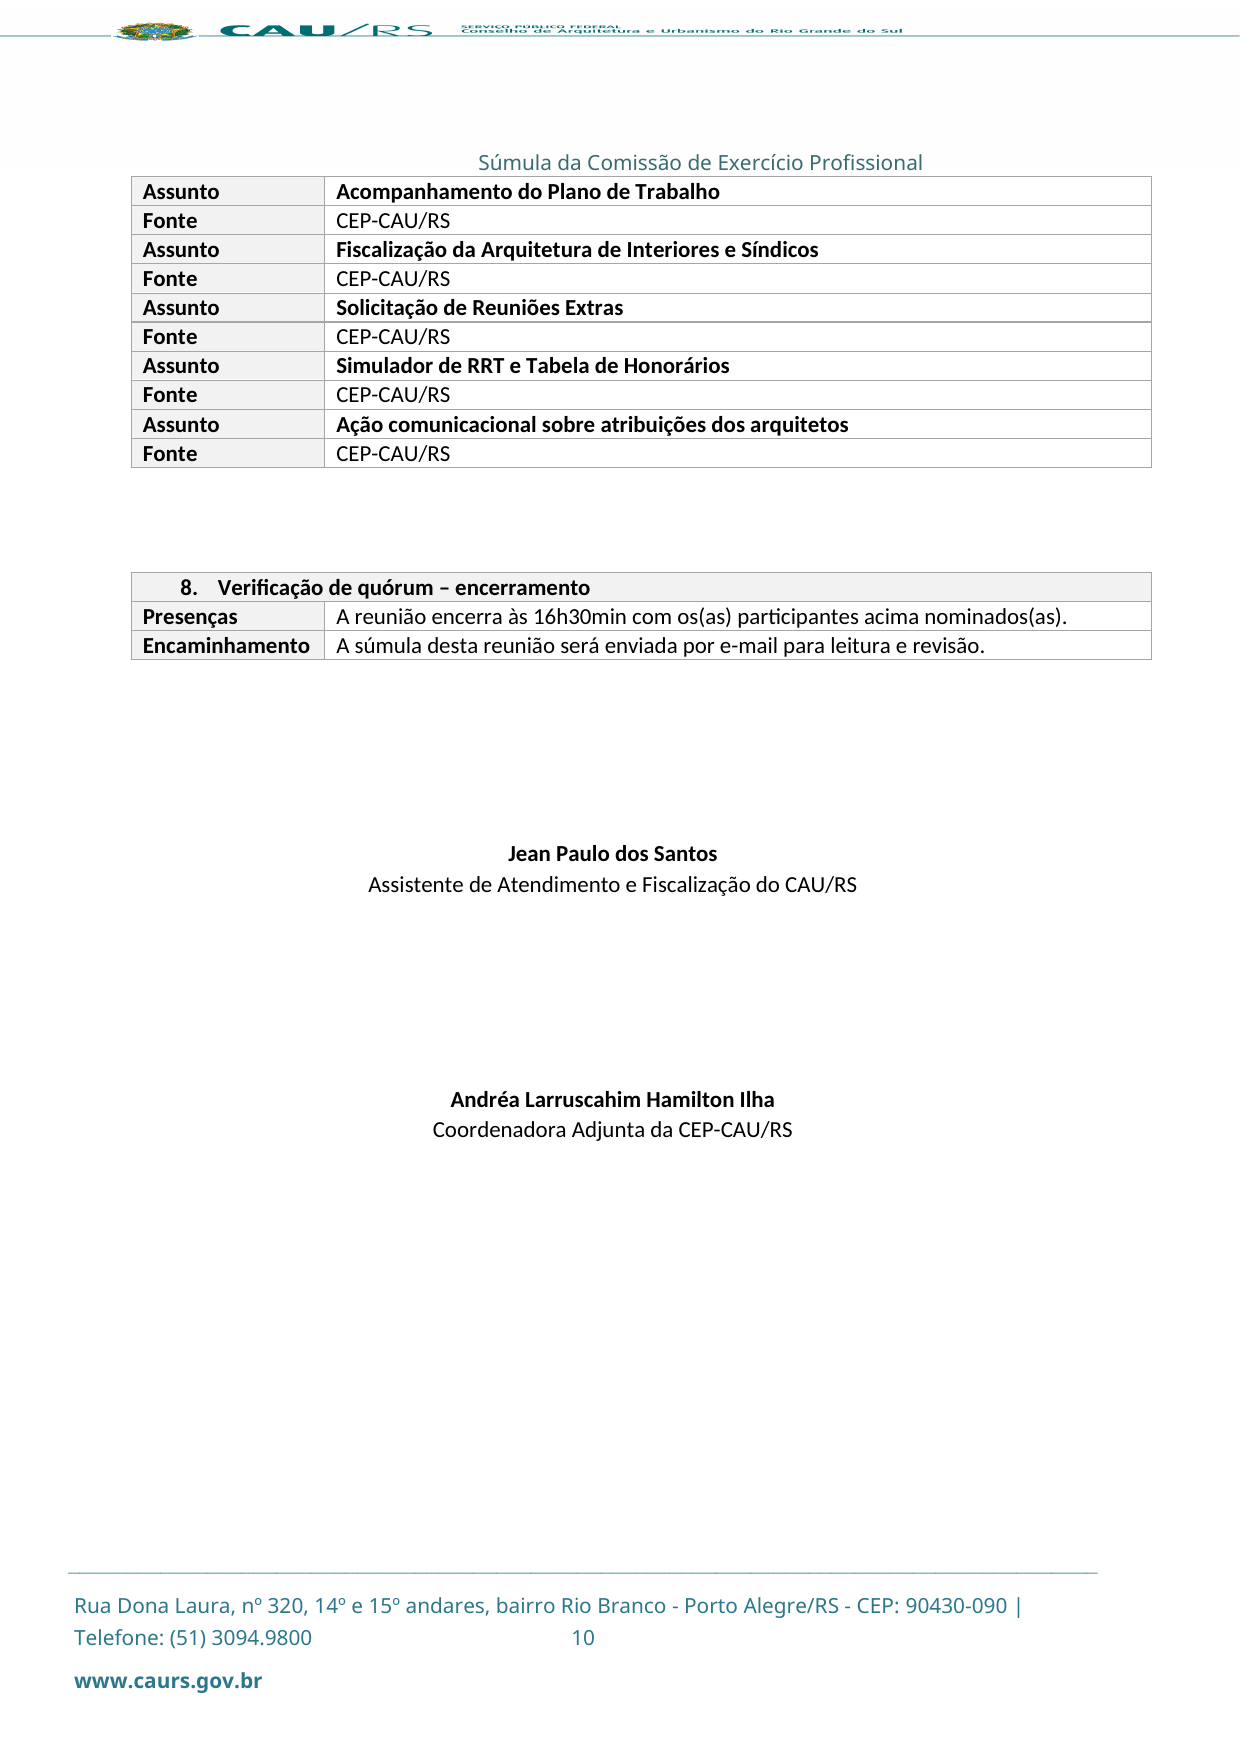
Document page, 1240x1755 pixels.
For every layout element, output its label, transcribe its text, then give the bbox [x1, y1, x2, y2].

table_cell Encaminhamento [132, 631, 324, 659]
table_cell Fonte [132, 206, 324, 234]
table_cell A reunião encerra às 16h30min com os(as) participantes acima nominados(as). [325, 602, 1151, 630]
table_cell [131, 468, 1151, 572]
table_cell Fiscalização da Arquitetura de Interiores e Síndicos [325, 235, 1151, 263]
table_cell CEP-CAU/RS [325, 264, 1151, 292]
text Coordenadora Adjunta da CEP-CAU/RS [133, 1116, 1093, 1143]
table_cell Assunto [132, 235, 324, 263]
table_cell CEP-CAU/RS [325, 323, 1151, 351]
table_cell Verificação de quórum – encerramento [132, 573, 1151, 601]
table_cell Assunto [132, 177, 324, 205]
text Andréa Larruscahim Hamilton Ilha [133, 1085, 1093, 1113]
table_cell A súmula desta reunião será enviada por e-mail para leitura e revisão. [325, 631, 1151, 659]
table_cell Acompanhamento do Plano de Trabalho [325, 177, 1151, 205]
table_cell Simulador de RRT e Tabela de Honorários [325, 352, 1151, 379]
table_cell Fonte [132, 323, 324, 351]
table_cell Fonte [132, 439, 324, 467]
table_cell Fonte [132, 264, 324, 292]
table_cell Solicitação de Reuniões Extras [325, 294, 1151, 321]
table_cell CEP-CAU/RS [325, 206, 1151, 234]
table_cell Ação comunicacional sobre atribuições dos arquitetos [325, 410, 1151, 438]
table_cell Assunto [132, 294, 324, 321]
table_cell Fonte [132, 381, 324, 409]
table_cell Presenças [132, 602, 324, 630]
table_cell CEP-CAU/RS [325, 381, 1151, 409]
text Jean Paulo dos Santos Assistente de Atendimento e Fiscalização do CAU/RS [133, 839, 1093, 898]
table_cell Assunto [132, 410, 324, 438]
table_cell CEP-CAU/RS [325, 439, 1151, 467]
table_cell Assunto [132, 352, 324, 379]
